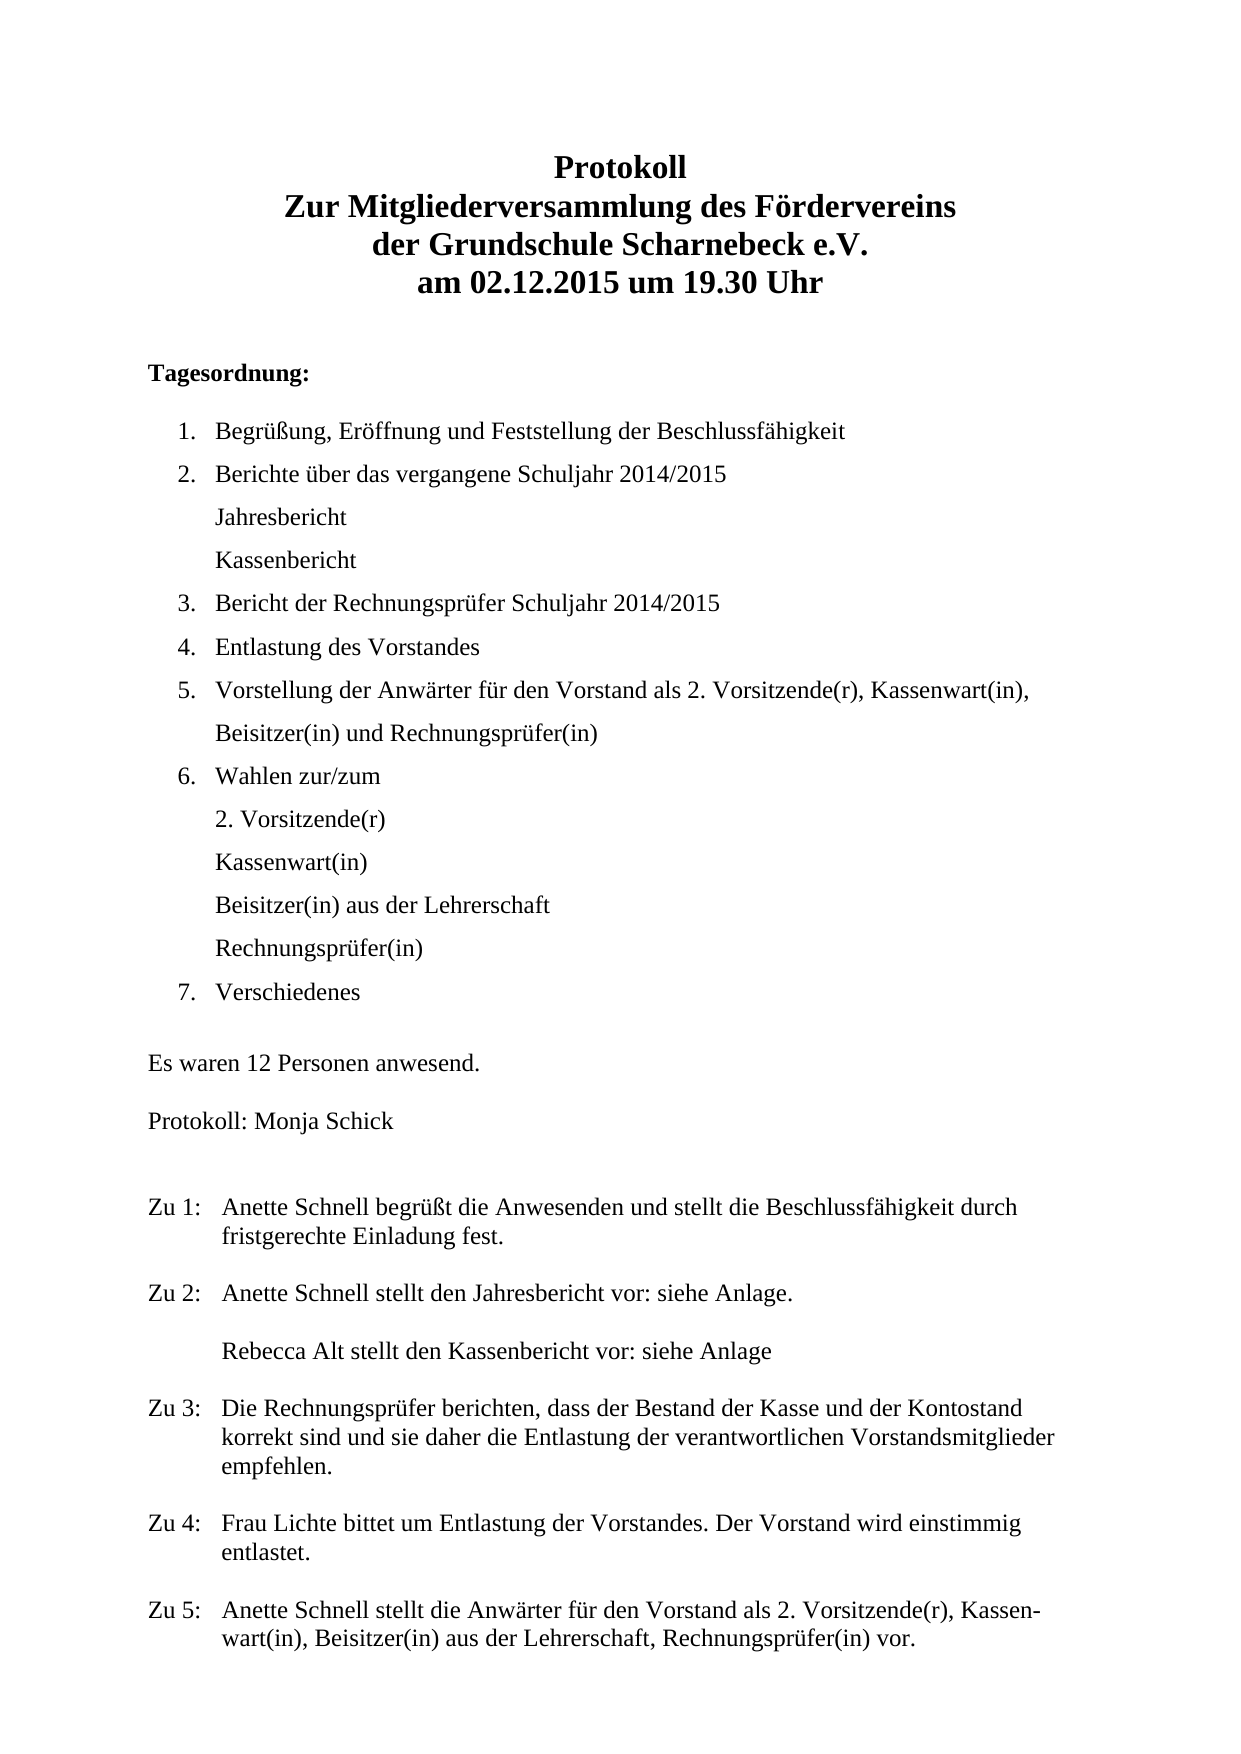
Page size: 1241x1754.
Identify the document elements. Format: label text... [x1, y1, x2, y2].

text Kassenbericht [215, 545, 1093, 574]
text Zur Mitgliederversammlung des Fördervereins [148, 186, 1093, 224]
text Zu 4: Frau Lichte bittet um Entlastung der Vorstandes. Der Vorstand wird einstimmig entlastet. [148, 1508, 1093, 1566]
text Zu 1: Anette Schnell begrüßt die Anwesenden und stellt die Beschlussfähigkeit durch [148, 1192, 1093, 1221]
text Kassenwart(in) [215, 847, 1093, 876]
text Es waren 12 Personen anwesend. [148, 1048, 1093, 1077]
list Verschiedenes [177, 977, 1093, 1005]
text Zu 3: Die Rechnungsprüfer berichten, dass der Bestand der Kasse und der Kontostand korrekt sind und sie daher die Entlastung der verantwortlichen Vorstandsmitglieder empfehlen. [148, 1393, 1093, 1480]
text der Grundschule Scharnebeck e.V. [148, 224, 1093, 263]
list Vorstellung der Anwärter für den Vorstand als 2. Vorsitzende(r), Kassenwart(in), Beisitzer(in) und Rechnungsprüfer(in) [177, 675, 1093, 747]
list Bericht der Rechnungsprüfer Schuljahr 2014/2015 [177, 588, 1093, 617]
text fristgerechte Einladung fest. [148, 1221, 1093, 1250]
text Jahresbericht [215, 502, 1093, 531]
text Rechnungsprüfer(in) [215, 933, 1093, 962]
text Protokoll [148, 148, 1093, 186]
text Zu 5: Anette Schnell stellt die Anwärter für den Vorstand als 2. Vorsitzende(r), Kassen- [148, 1595, 1093, 1623]
list Entlastung des Vorstandes [177, 632, 1093, 660]
list Begrüßung, Eröffnung und Feststellung der Beschlussfähigkeit [177, 416, 1093, 445]
text wart(in), Beisitzer(in) aus der Lehrerschaft, Rechnungsprüfer(in) vor. [148, 1623, 1093, 1652]
text 2. Vorsitzende(r) [215, 804, 1093, 833]
text Protokoll: Monja Schick [148, 1106, 1093, 1135]
list Berichte über das vergangene Schuljahr 2014/2015 [177, 459, 1093, 488]
text Zu 2: Anette Schnell stellt den Jahresbericht vor: siehe Anlage. [148, 1278, 1093, 1307]
text Tagesordnung: [148, 358, 1093, 387]
text am 02.12.2015 um 19.30 Uhr [148, 263, 1093, 301]
text Beisitzer(in) aus der Lehrerschaft [215, 890, 1093, 919]
list Wahlen zur/zum [177, 761, 1093, 790]
text Rebecca Alt stellt den Kassenbericht vor: siehe Anlage [148, 1336, 1093, 1365]
